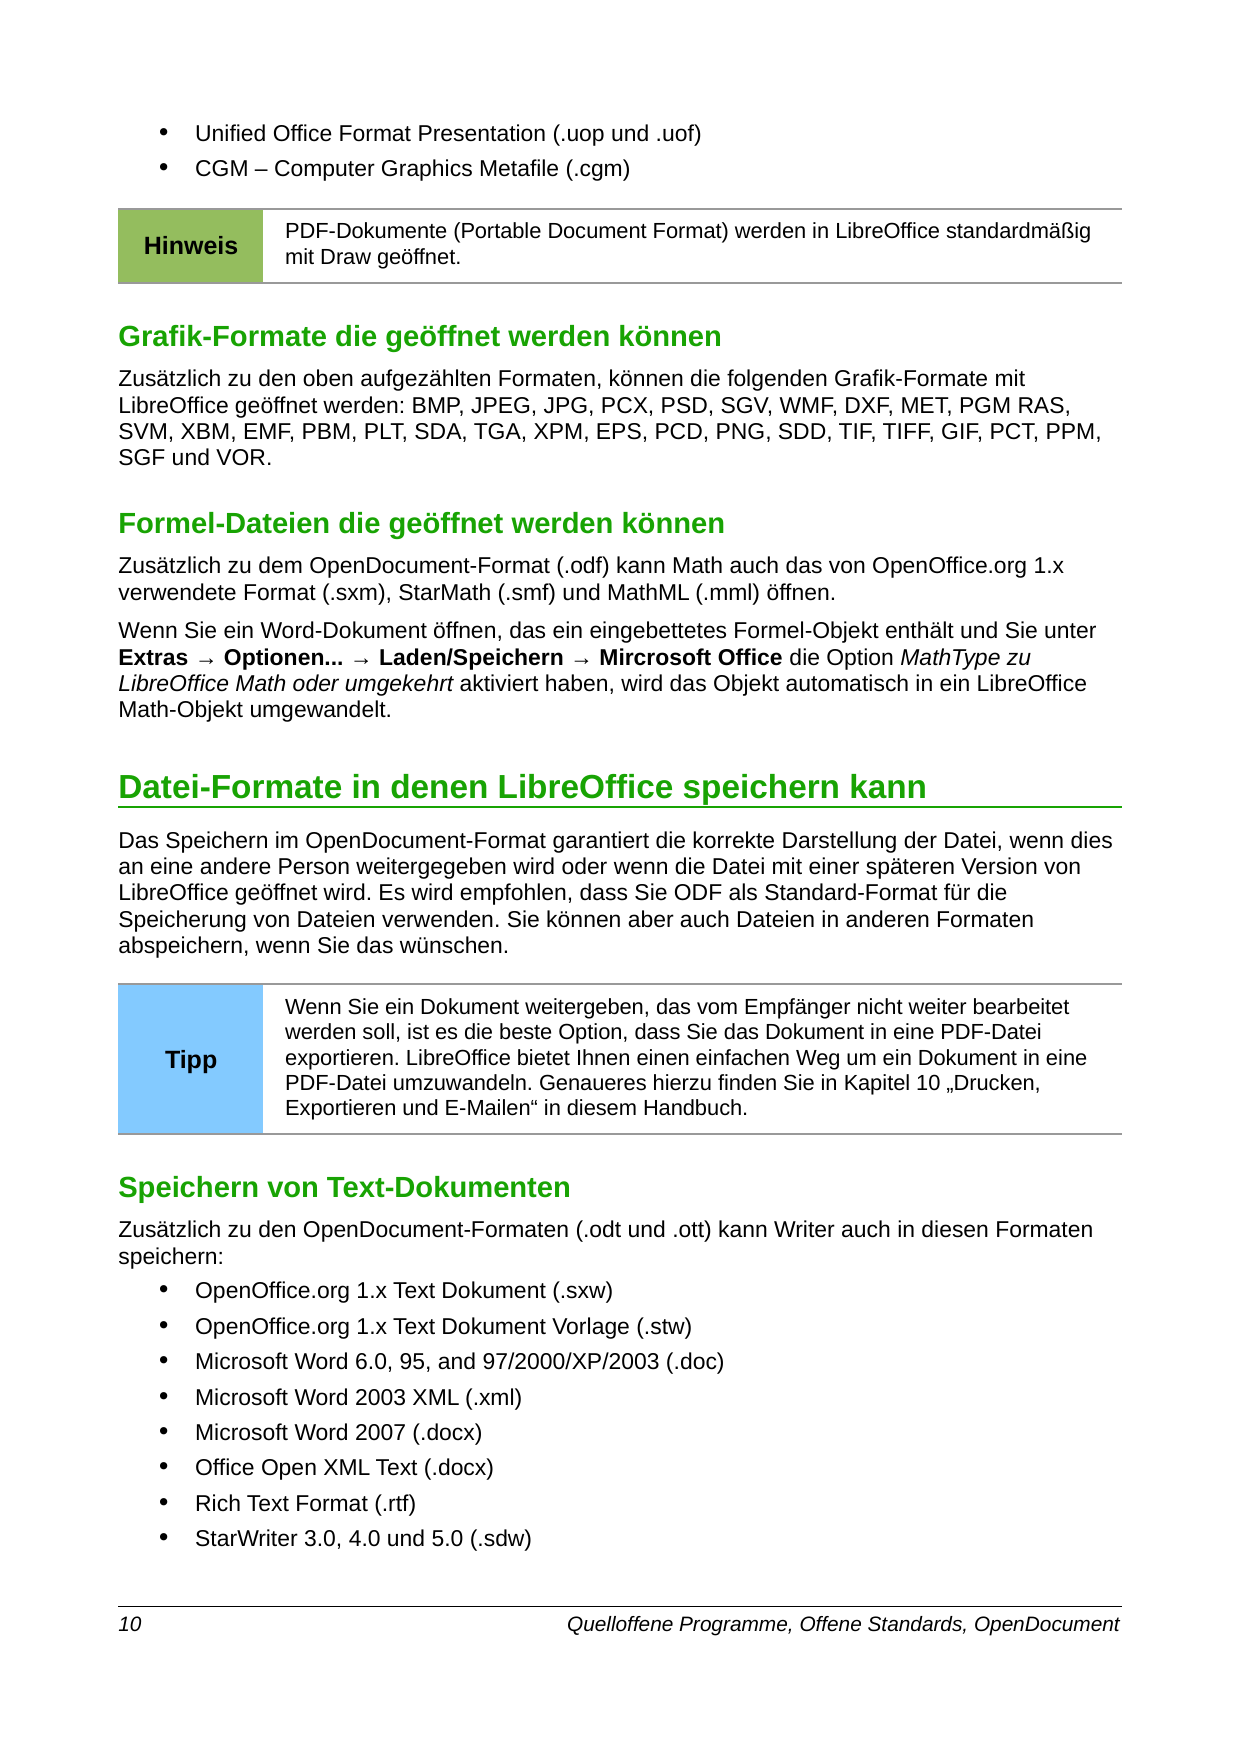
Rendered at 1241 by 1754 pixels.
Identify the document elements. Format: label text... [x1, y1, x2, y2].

table_header Wenn Sie ein Dokument weitergeben, das vom Empfänger nicht weiter bearbeitet werden soll, ist es die beste Option, dass Sie das Dokument in eine PDF-Datei exportieren. LibreOffice bietet Ihnen einen einfachen Weg um ein Dokument in eine PDF-Datei umzuwandeln. Genaueres hierzu finden Sie in Kapitel 10 „Drucken, Exportieren und E-Mailen“ in diesem Handbuch. [264, 985, 1122, 1133]
subtitle Grafik-Formate die geöffnet werden können [118, 319, 1122, 353]
table_header PDF-Dokumente (Portable Document Format) werden in LibreOffice standardmäßig mit Draw geöffnet. [264, 210, 1122, 282]
subtitle Speichern von Text-Dokumenten [118, 1170, 1122, 1204]
list StarWriter 3.0, 4.0 und 5.0 (.sdw) [156, 1523, 1122, 1553]
subtitle Datei-Formate in denen LibreOffice speichern kann [118, 767, 1122, 806]
list Unified Office Format Presentation (.uop und .uof) [156, 118, 1122, 147]
table_header Hinweis [118, 210, 263, 282]
list OpenOffice.org 1.x Text Dokument (.sxw) [156, 1276, 1122, 1305]
list Rich Text Format (.rtf) [156, 1488, 1122, 1517]
list Microsoft Word 2003 XML (.xml) [156, 1382, 1122, 1411]
text Wenn Sie ein Word-Dokument öffnen, das ein eingebettetes Formel-Objekt enthält und Sie unter Extras → Optionen... → Laden/Speichern → Mircrosoft Office die Option MathType zu LibreOffice Math oder umgekehrt aktiviert haben, wird das Objekt automatisch in ein LibreOffice Math-Objekt umgewandelt. [118, 617, 1122, 723]
list Microsoft Word 2007 (.docx) [156, 1417, 1122, 1446]
list OpenOffice.org 1.x Text Dokument Vorlage (.stw) [156, 1311, 1122, 1340]
list Zusätzlich zu den OpenDocument-Formaten (.odt und .ott) kann Writer auch in diesen Formaten speichern: [118, 1216, 1122, 1269]
text Zusätzlich zu den oben aufgezählten Formaten, können die folgenden Grafik-Formate mit LibreOffice geöffnet werden: BMP, JPEG, JPG, PCX, PSD, SGV, WMF, DXF, MET, PGM RAS, SVM, XBM, EMF, PBM, PLT, SDA, TGA, XPM, EPS, PCD, PNG, SDD, TIF, TIFF, GIF, PCT, PPM, SGF und VOR. [118, 365, 1122, 471]
list Microsoft Word 6.0, 95, and 97/2000/XP/2003 (.doc) [156, 1346, 1122, 1376]
text Das Speichern im OpenDocument-Format garantiert die korrekte Darstellung der Datei, wenn dies an eine andere Person weitergegeben wird oder wenn die Datei mit einer späteren Version von LibreOffice geöffnet wird. Es wird empfohlen, dass Sie ODF als Standard-Format für die Speicherung von Dateien verwenden. Sie können aber auch Dateien in anderen Formaten abspeichern, wenn Sie das wünschen. [118, 827, 1122, 958]
table_header Tipp [118, 985, 263, 1133]
text Zusätzlich zu dem OpenDocument-Format (.odf) kann Math auch das von OpenOffice.org 1.x verwendete Format (.sxm), StarMath (.smf) und MathML (.mml) öffnen. [118, 552, 1122, 605]
list CGM – Computer Graphics Metafile (.cgm) [156, 153, 1122, 183]
subtitle Formel-Dateien die geöffnet werden können [118, 506, 1122, 540]
list Office Open XML Text (.docx) [156, 1453, 1122, 1482]
